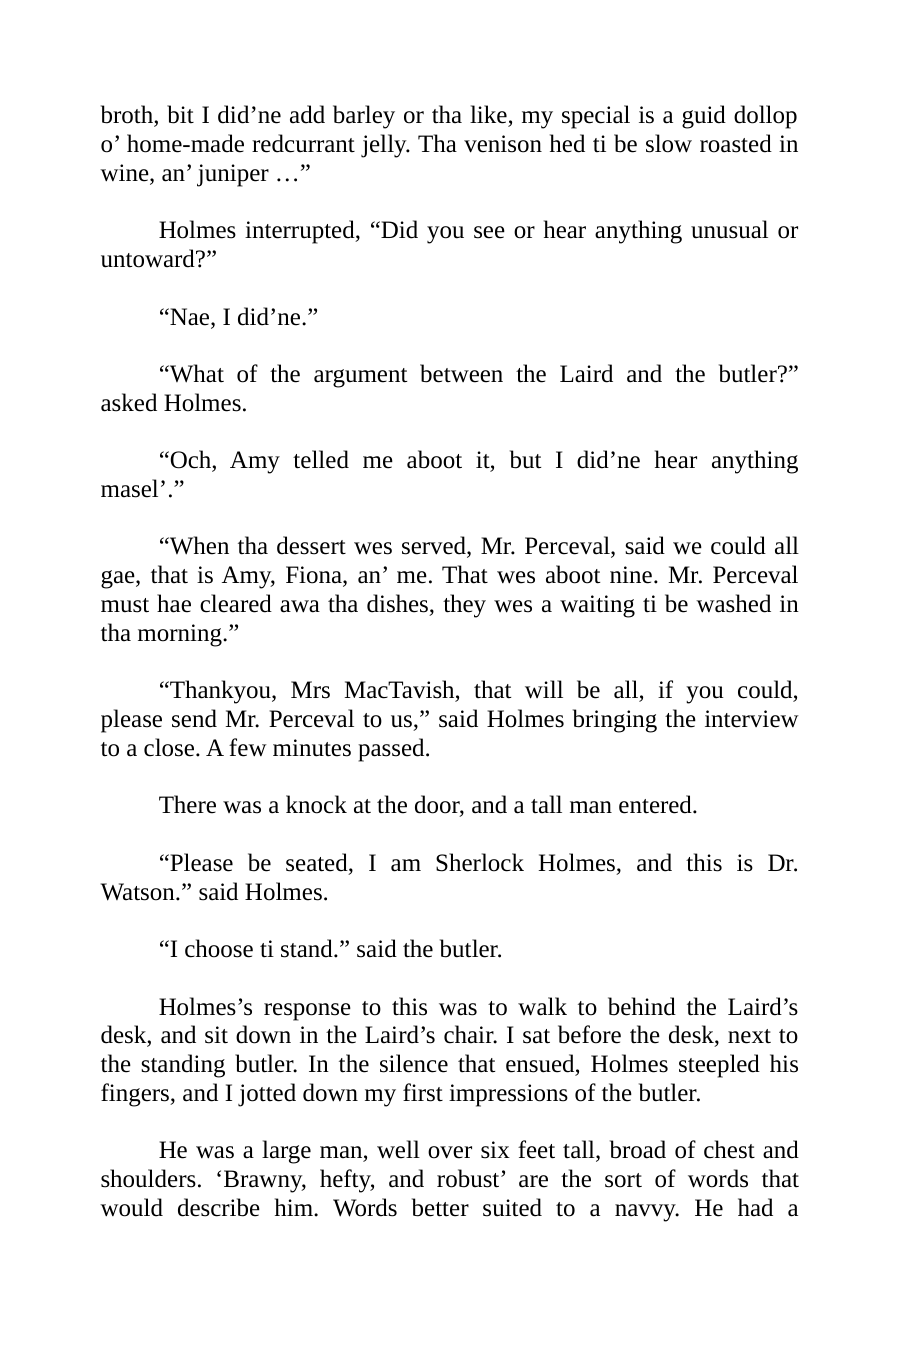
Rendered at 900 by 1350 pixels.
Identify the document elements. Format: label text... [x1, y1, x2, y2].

text “When tha dessert wes served, Mr. Perceval, said we could all gae, that is Amy, Fiona, an’ me. That wes aboot nine. Mr. Perceval must hae cleared awa tha dishes, they wes a waiting ti be washed in tha morning.” [100, 532, 799, 647]
text He was a large man, well over six feet tall, broad of chest and shoulders. ‘Brawny, hefty, and robust’ are the sort of words that would describe him. Words better suited to a navvy. He had a [100, 1135, 799, 1222]
text broth, bit I did’ne add barley or tha like, my special is a guid dollop o’ home-made redcurrant jelly. Tha venison hed ti be slow roasted in wine, an’ juniper …” [100, 100, 799, 187]
text Holmes’s response to this was to walk to behind the Laird’s desk, and sit down in the Laird’s chair. I sat before the desk, next to the standing butler. In the silence that ensued, Holmes steepled his fingers, and I jotted down my first impressions of the butler. [100, 992, 799, 1107]
text Holmes interrupted, “Did you see or hear anything unusual or untoward?” [100, 215, 799, 273]
text There was a knock at the door, and a tall man entered. [100, 790, 799, 819]
text “Och, Amy telled me aboot it, but I did’ne hear anything masel’.” [100, 445, 799, 503]
text “Thankyou, Mrs MacTavish, that will be all, if you could, please send Mr. Perceval to us,” said Holmes bringing the interview to a close. A few minutes passed. [100, 675, 799, 762]
text “Nae, I did’ne.” [100, 302, 799, 330]
text “I choose ti stand.” said the butler. [100, 934, 799, 963]
text “Please be seated, I am Sherlock Holmes, and this is Dr. Watson.” said Holmes. [100, 848, 799, 905]
text “What of the argument between the Laird and the butler?” asked Holmes. [100, 359, 799, 417]
